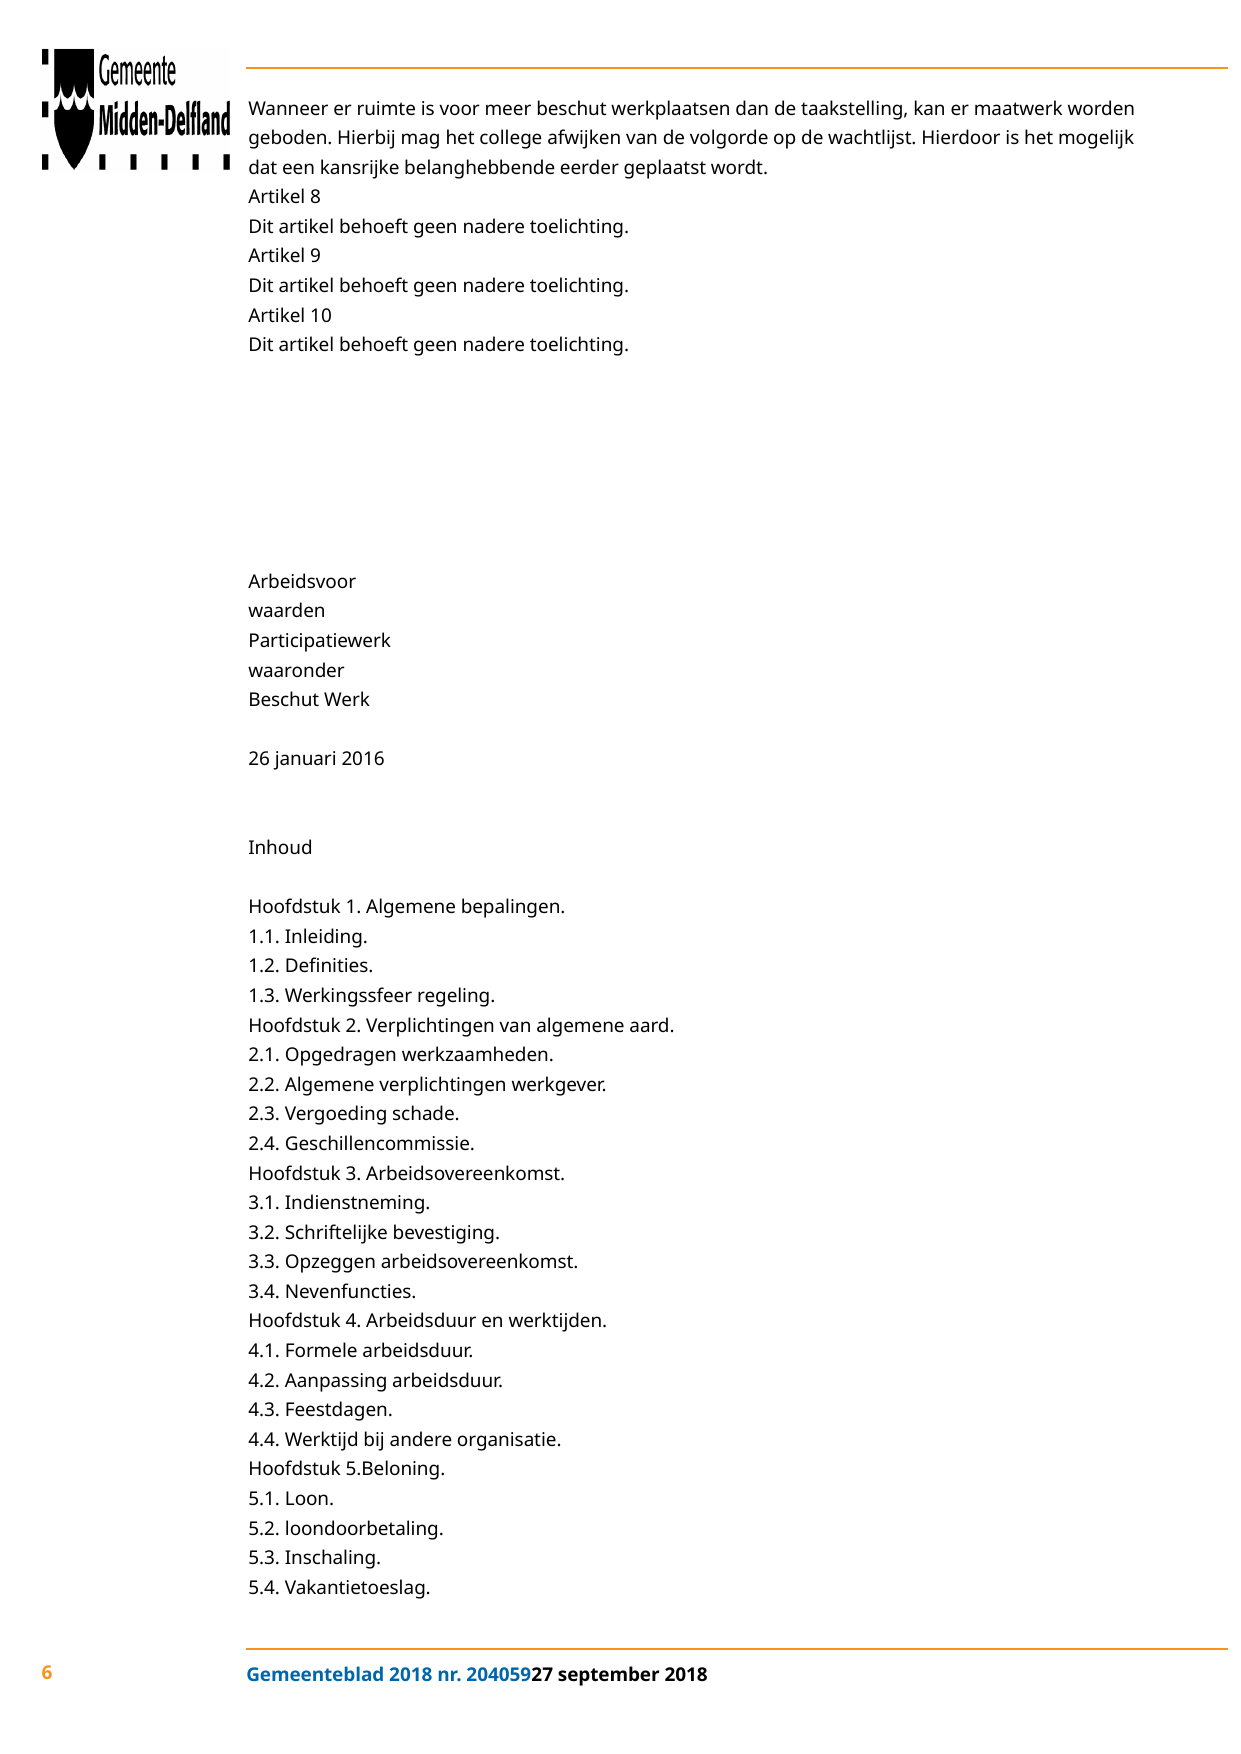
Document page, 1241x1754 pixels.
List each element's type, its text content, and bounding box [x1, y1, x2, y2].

text 3.4. Nevenfuncties. [248, 1278, 1152, 1304]
text 2.4. Geschillencommissie. [248, 1130, 1152, 1156]
text 2.1. Opgedragen werkzaamheden. [248, 1041, 1152, 1067]
text 26 januari 2016 [248, 746, 1152, 771]
text 1.2. Definities. [248, 953, 1152, 978]
text 4.3. Feestdagen. [248, 1396, 1152, 1422]
text Participatiewerk [248, 627, 1152, 653]
text Inhoud [248, 834, 1152, 860]
text Arbeidsvoor [248, 568, 1152, 594]
text 1.3. Werkingssfeer regeling. [248, 982, 1152, 1008]
text 5.2. loondoorbetaling. [248, 1515, 1152, 1541]
text 5.4. Vakantietoeslag. [248, 1574, 1152, 1600]
text 3.1. Indienstneming. [248, 1189, 1152, 1215]
text 5.3. Inschaling. [248, 1544, 1152, 1570]
text Hoofdstuk 5.Beloning. [248, 1456, 1152, 1481]
text Wanneer er ruimte is voor meer beschut werkplaatsen dan de taakstelling, kan er maatwerk worden geboden. Hierbij mag het college afwijken van de volgorde op de wachtlijst. Hierdoor is het mogelijk dat een kansrijke belanghebbende eerder geplaatst wordt. [248, 95, 1152, 180]
text Hoofdstuk 2. Verplichtingen van algemene aard. [248, 1012, 1152, 1038]
text Beschut Werk [248, 686, 1152, 712]
text 4.2. Aanpassing arbeidsduur. [248, 1367, 1152, 1393]
picture [41, 47, 231, 172]
text Hoofdstuk 3. Arbeidsovereenkomst. [248, 1160, 1152, 1186]
text Artikel 9 [248, 243, 1152, 268]
text Hoofdstuk 4. Arbeidsduur en werktijden. [248, 1308, 1152, 1333]
text 1.1. Inleiding. [248, 923, 1152, 949]
text 3.2. Schriftelijke bevestiging. [248, 1219, 1152, 1245]
text waaronder [248, 657, 1152, 683]
text Artikel 8 [248, 183, 1152, 209]
text waarden [248, 598, 1152, 623]
text Dit artikel behoeft geen nadere toelichting. [248, 272, 1152, 298]
text 4.4. Werktijd bij andere organisatie. [248, 1426, 1152, 1452]
text Dit artikel behoeft geen nadere toelichting. [248, 213, 1152, 239]
text Artikel 10 [248, 302, 1152, 328]
text 3.3. Opzeggen arbeidsovereenkomst. [248, 1248, 1152, 1274]
text 2.2. Algemene verplichtingen werkgever. [248, 1071, 1152, 1097]
text 5.1. Loon. [248, 1485, 1152, 1511]
text 4.1. Formele arbeidsduur. [248, 1337, 1152, 1363]
text Hoofdstuk 1. Algemene bepalingen. [248, 893, 1152, 919]
text 2.3. Vergoeding schade. [248, 1101, 1152, 1126]
text Dit artikel behoeft geen nadere toelichting. [248, 331, 1152, 357]
